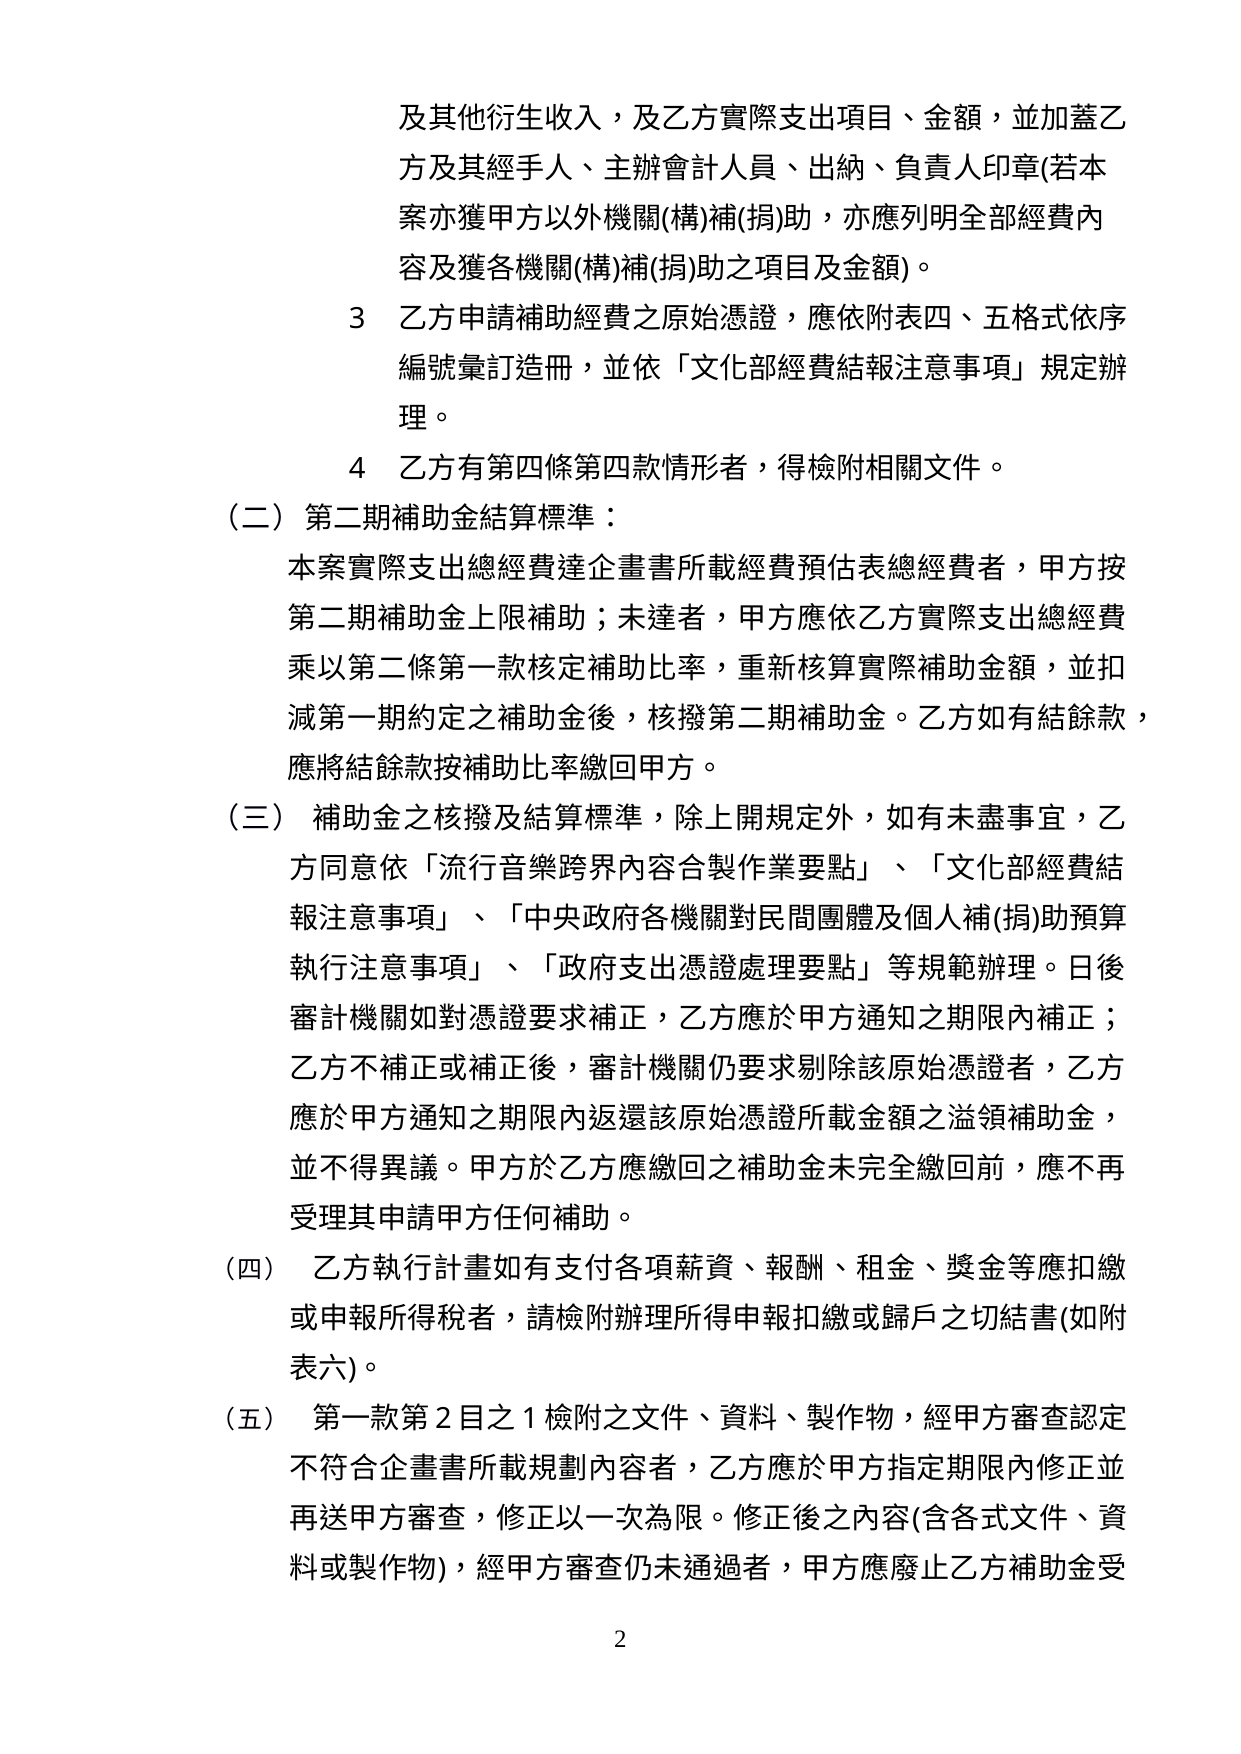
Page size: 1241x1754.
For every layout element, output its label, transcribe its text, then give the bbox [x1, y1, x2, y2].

text 本案實際支出總經費達企畫書所載經費預估表總經費者，甲方按第二期補助金上限補助；未達者，甲方應依乙方實際支出總經費乘以第二條第一款核定補助比率，重新核算實際補助金額，並扣減第一期約定之補助金後，核撥第二期補助金。乙方如有結餘款，應將結餘款按補助比率繳回甲方。 [287, 539, 1128, 789]
list 補助金之核撥及結算標準，除上開規定外，如有未盡事宜，乙方同意依「流行音樂跨界內容合製作業要點」、「文化部經費結報注意事項」、「中央政府各機關對民間團體及個人補(捐)助預算執行注意事項」、「政府支出憑證處理要點」等規範辦理。日後審計機關如對憑證要求補正，乙方應於甲方通知之期限內補正；乙方不補正或補正後，審計機關仍要求剔除該原始憑證者，乙方應於甲方通知之期限內返還該原始憑證所載金額之溢領補助金，並不得異議。甲方於乙方應繳回之補助金未完全繳回前，應不再受理其申請甲方任何補助。 [210, 789, 1128, 1239]
list 乙方有第四條第四款情形者，得檢附相關文件。 [348, 439, 1128, 489]
list 及其他衍生收入，及乙方實際支出項目、金額，並加蓋乙方及其經手人、主辦會計人員、出納、負責人印章(若本案亦獲甲方以外機關(構)補(捐)助，亦應列明全部經費內容及獲各機關(構)補(捐)助之項目及金額)。 [348, 89, 1128, 289]
list 第二期補助金結算標準： [210, 489, 1128, 539]
list 乙方執行計畫如有支付各項薪資、報酬、租金、獎金等應扣繳或申報所得稅者，請檢附辦理所得申報扣繳或歸戶之切結書(如附表六)。 [210, 1239, 1128, 1389]
list 乙方申請補助經費之原始憑證，應依附表四、五格式依序編號彙訂造冊，並依「文化部經費結報注意事項」規定辦理。 [348, 289, 1128, 439]
list 第一款第2目之1檢附之文件、資料、製作物，經甲方審查認定不符合企畫書所載規劃內容者，乙方應於甲方指定期限內修正並再送甲方審查，修正以一次為限。修正後之內容(含各式文件、資料或製作物)，經甲方審查仍未通過者，甲方應廢止乙方補助金受 [210, 1389, 1128, 1589]
